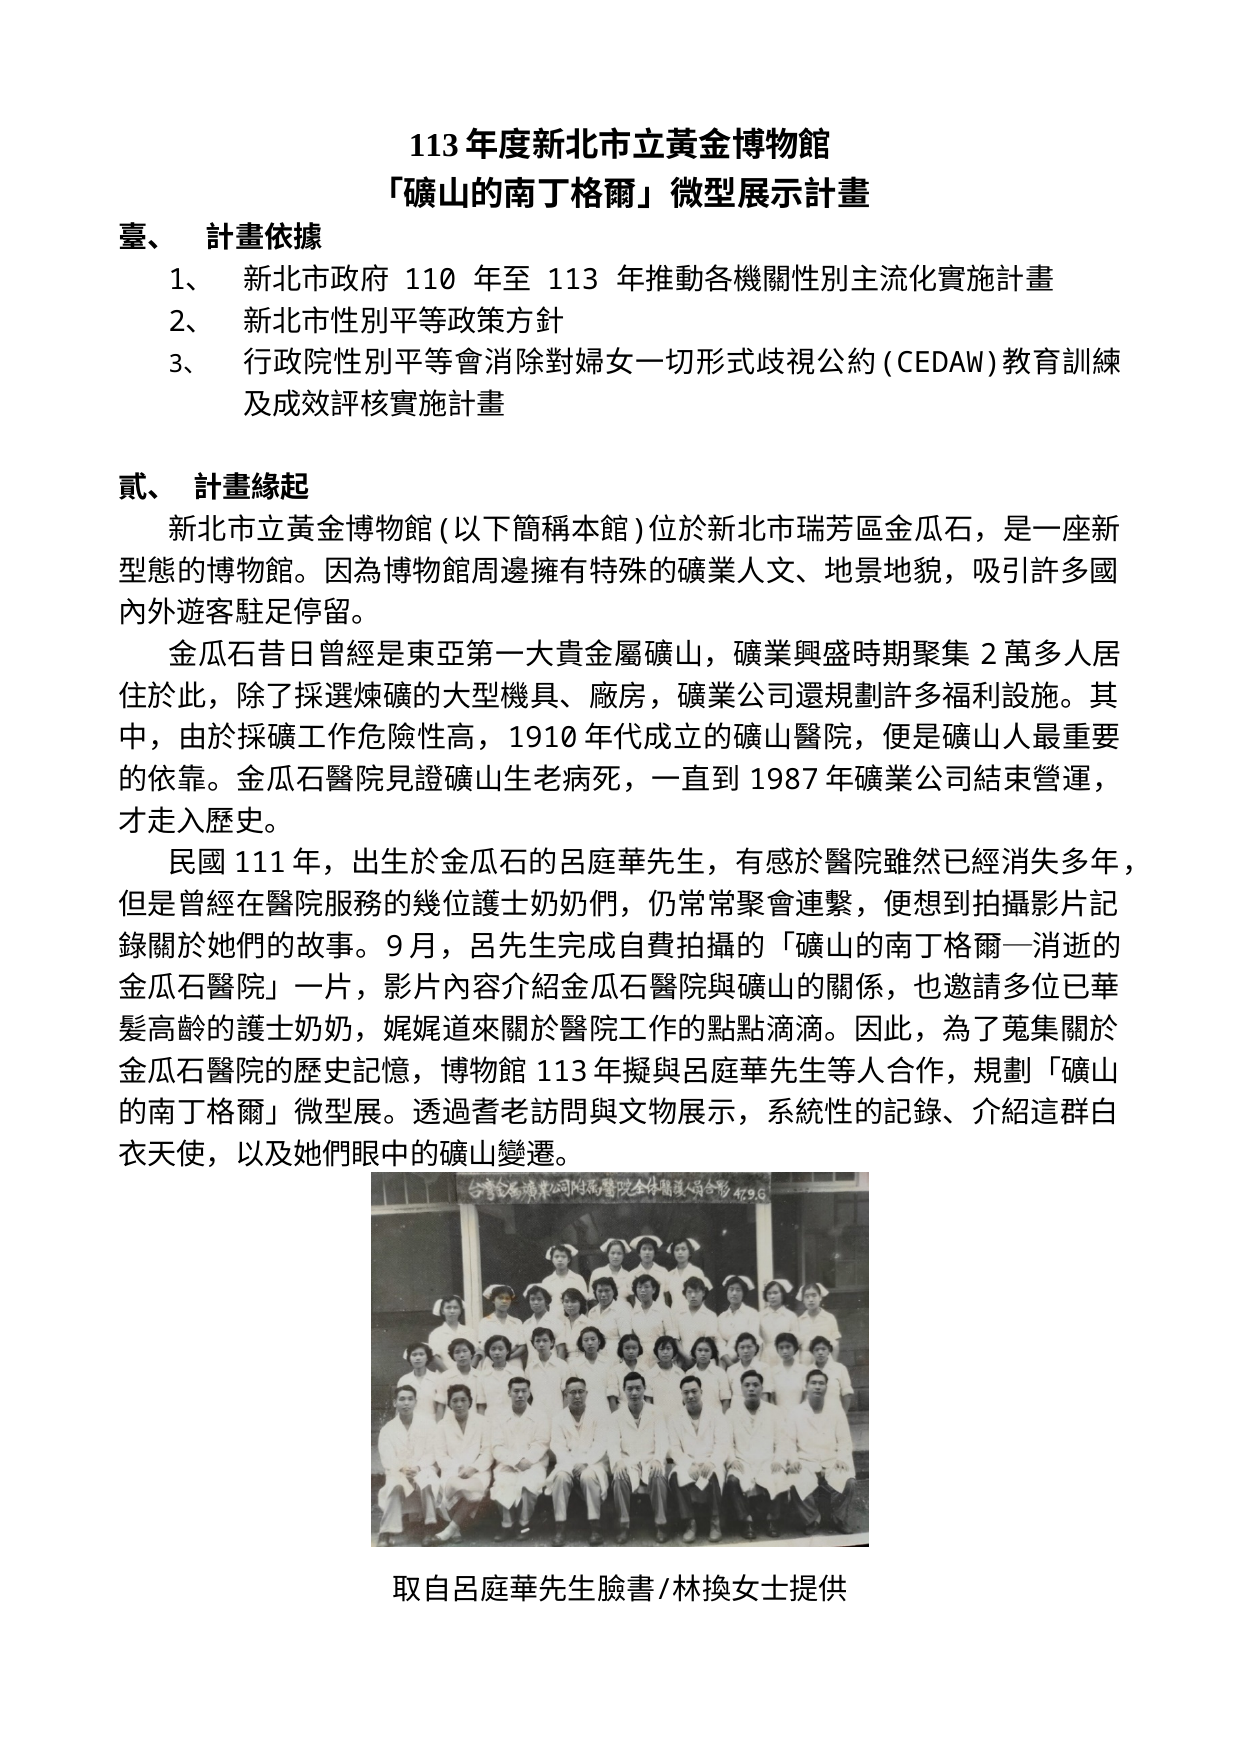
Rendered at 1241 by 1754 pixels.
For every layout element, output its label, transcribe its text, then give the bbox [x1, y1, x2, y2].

list 計畫緣起 [118, 464, 1122, 506]
text 「礦山的南丁格爾」微型展示計畫 [118, 166, 1122, 214]
text 113年度新北市立黃金博物館 [118, 118, 1122, 166]
text 民國111年，出生於金瓜石的呂庭華先生，有感於醫院雖然已經消失多年，但是曾經在醫院服務的幾位護士奶奶們，仍常常聚會連繫，便想到拍攝影片記錄關於她們的故事。9月，呂先生完成自費拍攝的「礦山的南丁格爾─消逝的金瓜石醫院」一片，影片內容介紹金瓜石醫院與礦山的關係，也邀請多位已華髪高齡的護士奶奶，娓娓道來關於醫院工作的點點滴滴。因此，為了蒐集關於金瓜石醫院的歷史記憶，博物館113年擬與呂庭華先生等人合作，規劃「礦山的南丁格爾」微型展。透過耆老訪問與文物展示，系統性的記錄、介紹這群白衣天使，以及她們眼中的礦山變遷。 [118, 839, 1122, 1173]
text 金瓜石昔日曾經是東亞第一大貴金屬礦山，礦業興盛時期聚集2萬多人居住於此，除了採選煉礦的大型機具、廠房，礦業公司還規劃許多福利設施。其中，由於採礦工作危險性高，1910年代成立的礦山醫院，便是礦山人最重要的依靠。金瓜石醫院見證礦山生老病死，一直到1987年礦業公司結束營運，才走入歷史。 [118, 631, 1122, 839]
list 新北市政府 110 年至 113 年推動各機關性別主流化實施計畫 [168, 256, 1122, 298]
text 臺、 計畫依據 [118, 214, 1122, 256]
text 取自呂庭華先生臉書/林換女士提供 [118, 1566, 1122, 1608]
picture [371, 1172, 869, 1547]
list 行政院性別平等會消除對婦女一切形式歧視公約(CEDAW)教育訓練及成效評核實施計畫 [168, 339, 1122, 423]
list 新北市性別平等政策方針 [168, 298, 1122, 339]
text 新北市立黃金博物館(以下簡稱本館)位於新北市瑞芳區金瓜石，是一座新型態的博物館。因為博物館周邊擁有特殊的礦業人文、地景地貌，吸引許多國內外遊客駐足停留。 [118, 506, 1122, 631]
